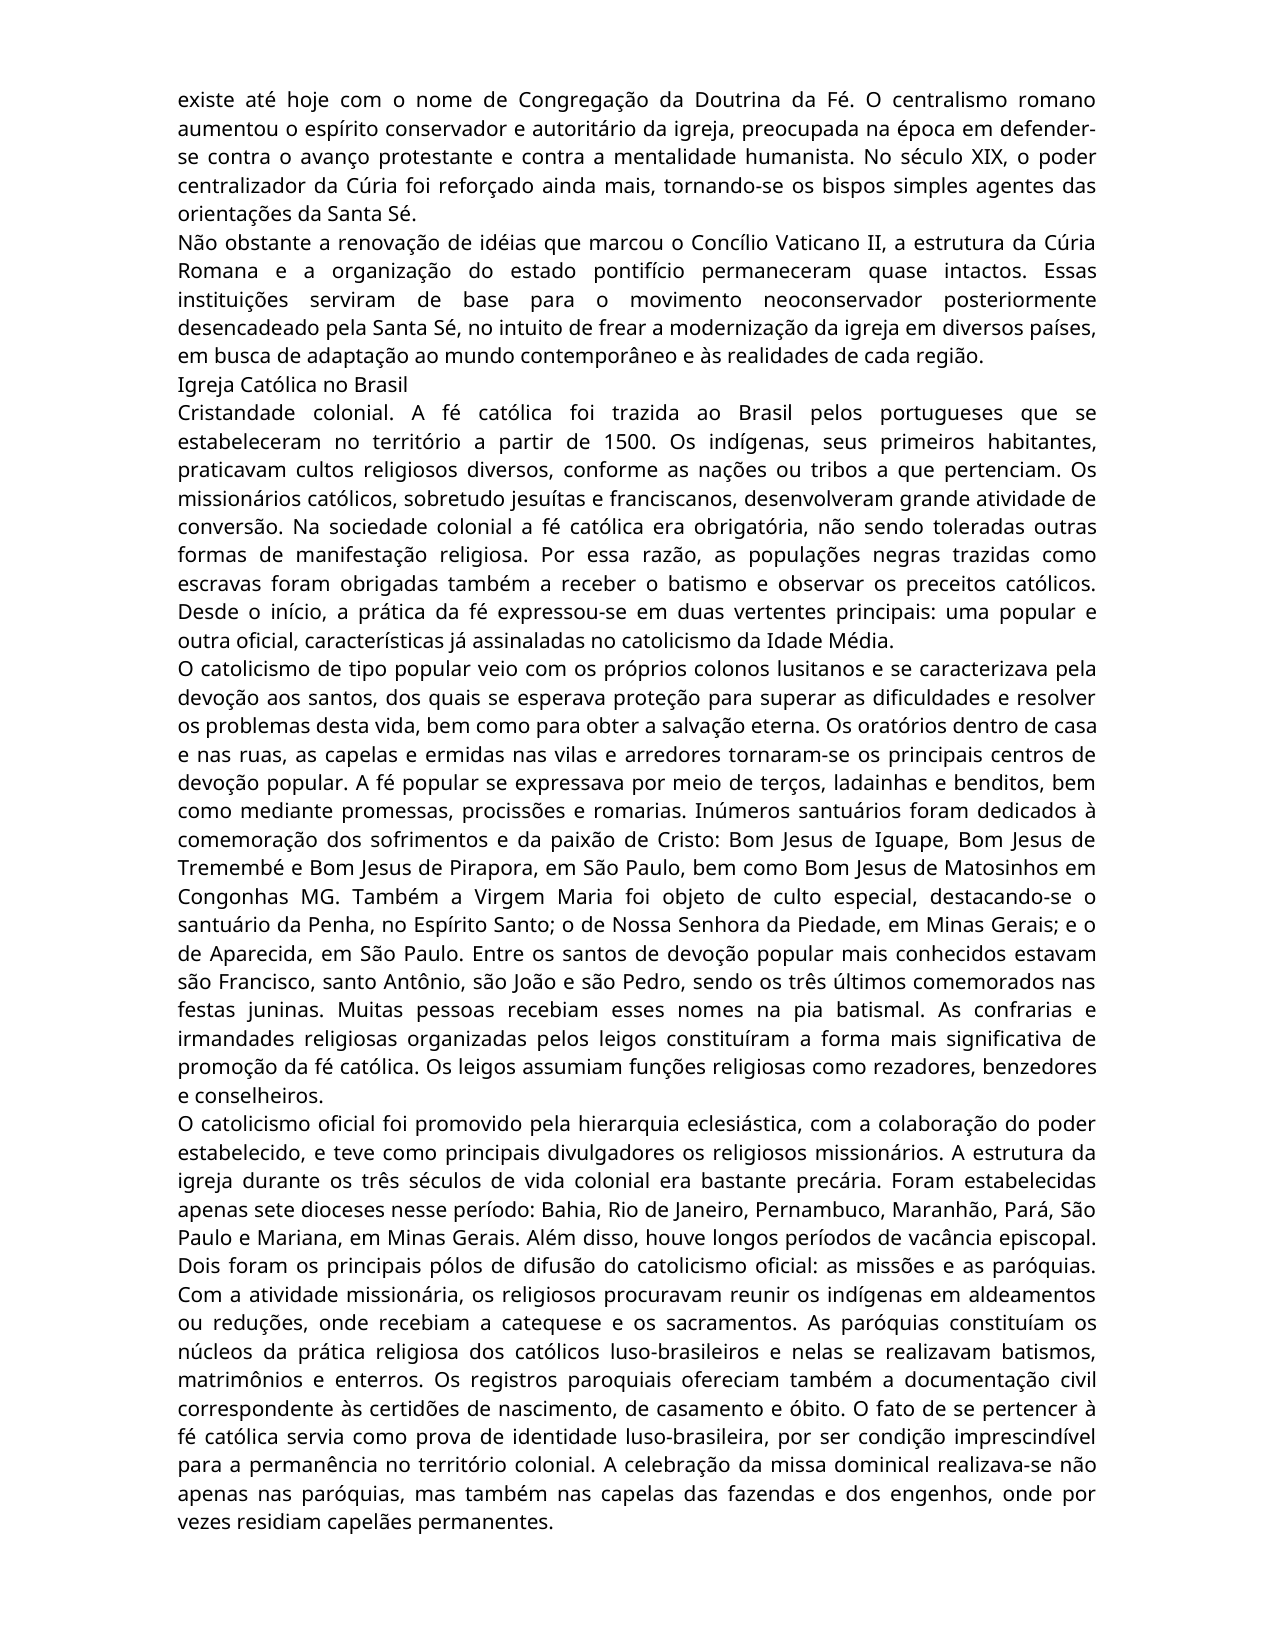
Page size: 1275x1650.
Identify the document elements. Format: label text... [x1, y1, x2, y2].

text O catolicismo de tipo popular veio com os próprios colonos lusitanos e se caracterizava pela devoção aos santos, dos quais se esperava proteção para superar as dificuldades e resolver os problemas desta vida, bem como para obter a salvação eterna. Os oratórios dentro de casa e nas ruas, as capelas e ermidas nas vilas e arredores tornaram-se os principais centros de devoção popular. A fé popular se expressava por meio de terços, ladainhas e benditos, bem como mediante promessas, procissões e romarias. Inúmeros santuários foram dedicados à comemoração dos sofrimentos e da paixão de Cristo: Bom Jesus de Iguape, Bom Jesus de Tremembé e Bom Jesus de Pirapora, em São Paulo, bem como Bom Jesus de Matosinhos em Congonhas MG. Também a Virgem Maria foi objeto de culto especial, destacando-se o santuário da Penha, no Espírito Santo; o de Nossa Senhora da Piedade, em Minas Gerais; e o de Aparecida, em São Paulo. Entre os santos de devoção popular mais conhecidos estavam são Francisco, santo Antônio, são João e são Pedro, sendo os três últimos comemorados nas festas juninas. Muitas pessoas recebiam esses nomes na pia batismal. As confrarias e irmandades religiosas organizadas pelos leigos constituíram a forma mais significativa de promoção da fé católica. Os leigos assumiam funções religiosas como rezadores, benzedores e conselheiros. [177, 654, 1098, 1109]
text O catolicismo oficial foi promovido pela hierarquia eclesiástica, com a colaboração do poder estabelecido, e teve como principais divulgadores os religiosos missionários. A estrutura da igreja durante os três séculos de vida colonial era bastante precária. Foram estabelecidas apenas sete dioceses nesse período: Bahia, Rio de Janeiro, Pernambuco, Maranhão, Pará, São Paulo e Mariana, em Minas Gerais. Além disso, houve longos períodos de vacância episcopal. Dois foram os principais pólos de difusão do catolicismo oficial: as missões e as paróquias. Com a atividade missionária, os religiosos procuravam reunir os indígenas em aldeamentos ou reduções, onde recebiam a catequese e os sacramentos. As paróquias constituíam os núcleos da prática religiosa dos católicos luso-brasileiros e nelas se realizavam batismos, matrimônios e enterros. Os registros paroquiais ofereciam também a documentação civil correspondente às certidões de nascimento, de casamento e óbito. O fato de se pertencer à fé católica servia como prova de identidade luso-brasileira, por ser condição imprescindível para a permanência no território colonial. A celebração da missa dominical realizava-se não apenas nas paróquias, mas também nas capelas das fazendas e dos engenhos, onde por vezes residiam capelães permanentes. [177, 1109, 1098, 1536]
text Não obstante a renovação de idéias que marcou o Concílio Vaticano II, a estrutura da Cúria Romana e a organização do estado pontifício permaneceram quase intactos. Essas instituições serviram de base para o movimento neoconservador posteriormente desencadeado pela Santa Sé, no intuito de frear a modernização da igreja em diversos países, em busca de adaptação ao mundo contemporâneo e às realidades de cada região. [177, 228, 1098, 370]
text Igreja Católica no Brasil [177, 370, 1098, 398]
text Cristandade colonial. A fé católica foi trazida ao Brasil pelos portugueses que se estabeleceram no território a partir de 1500. Os indígenas, seus primeiros habitantes, praticavam cultos religiosos diversos, conforme as nações ou tribos a que pertenciam. Os missionários católicos, sobretudo jesuítas e franciscanos, desenvolveram grande atividade de conversão. Na sociedade colonial a fé católica era obrigatória, não sendo toleradas outras formas de manifestação religiosa. Por essa razão, as populações negras trazidas como escravas foram obrigadas também a receber o batismo e observar os preceitos católicos. Desde o início, a prática da fé expressou-se em duas vertentes principais: uma popular e outra oficial, características já assinaladas no catolicismo da Idade Média. [177, 398, 1098, 654]
text existe até hoje com o nome de Congregação da Doutrina da Fé. O centralismo romano aumentou o espírito conservador e autoritário da igreja, preocupada na época em defender-se contra o avanço protestante e contra a mentalidade humanista. No século XIX, o poder centralizador da Cúria foi reforçado ainda mais, tornando-se os bispos simples agentes das orientações da Santa Sé. [177, 86, 1098, 228]
